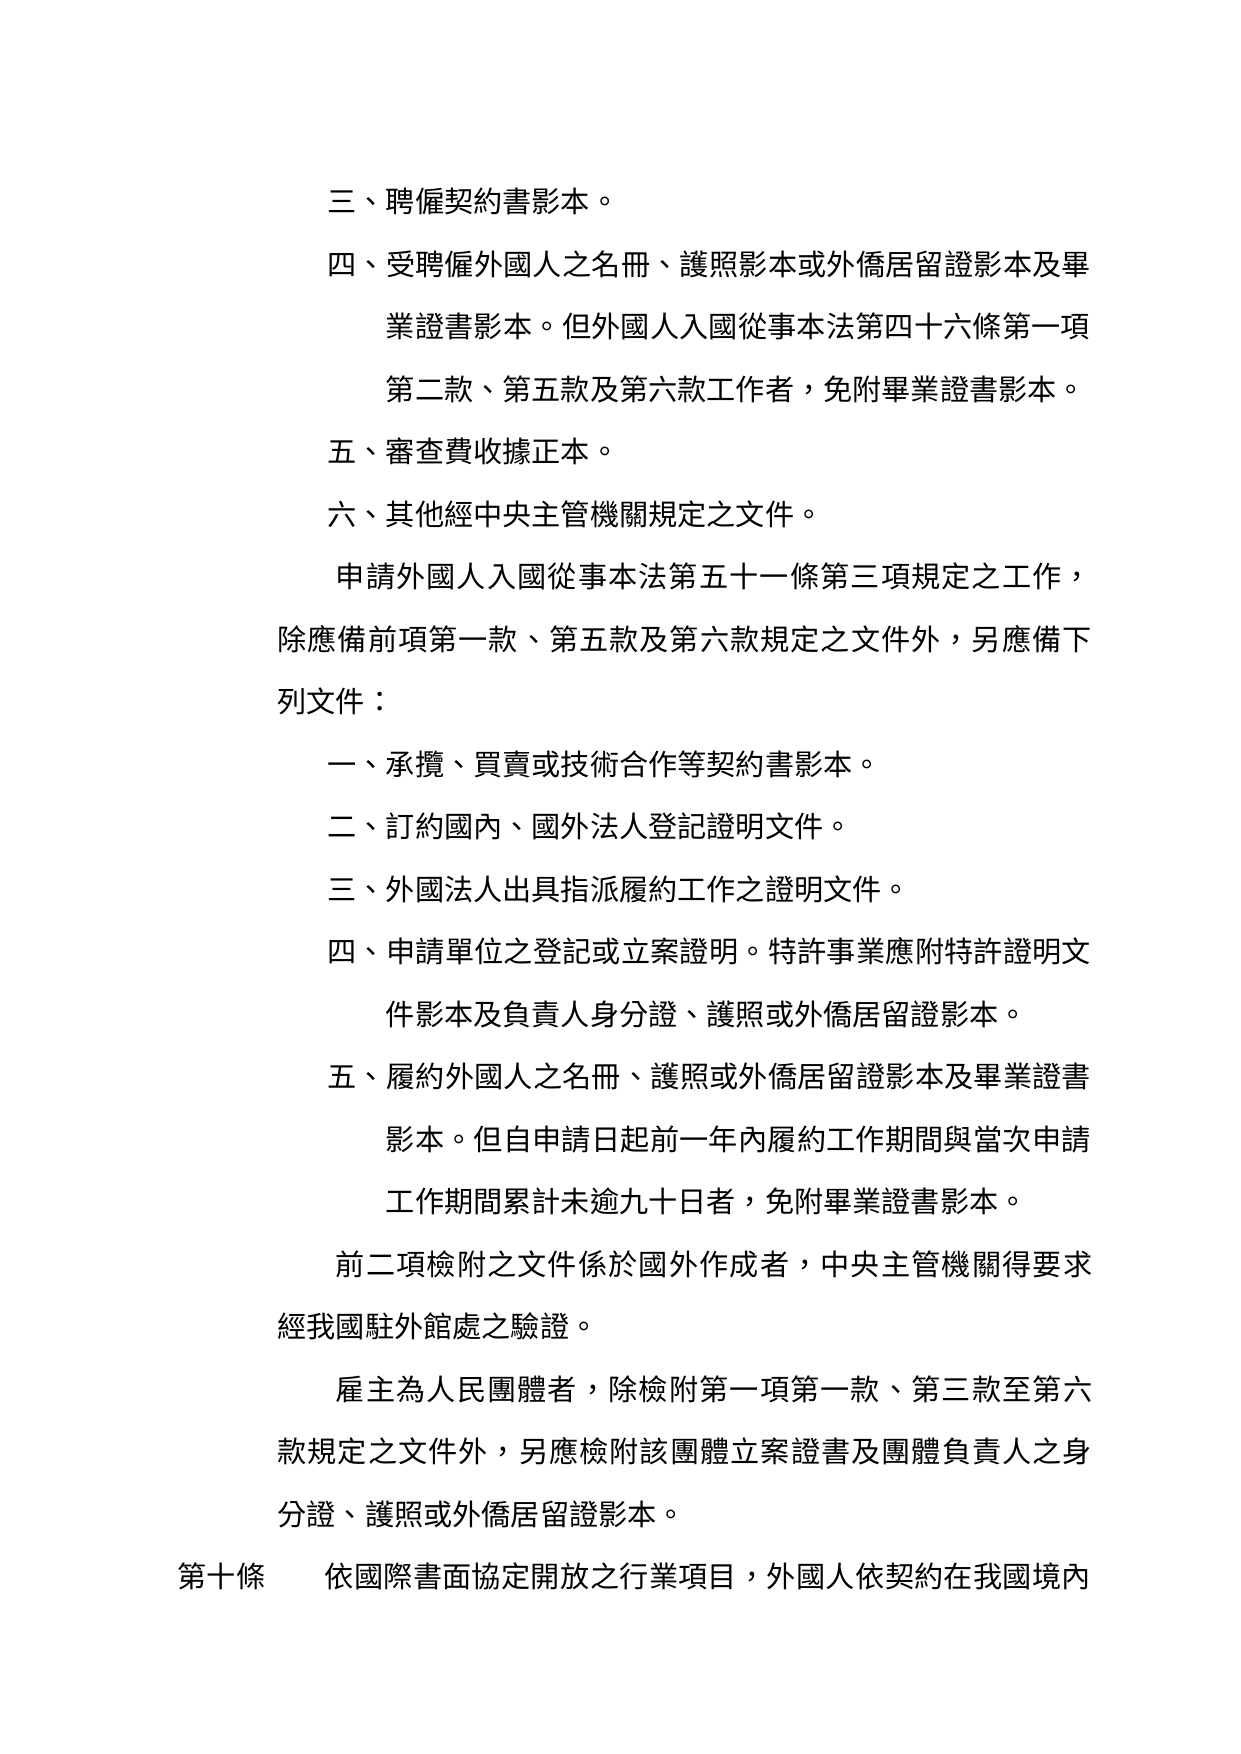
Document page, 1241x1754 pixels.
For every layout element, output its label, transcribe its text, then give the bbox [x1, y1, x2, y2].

text 六、其他經中央主管機關規定之文件。 [327, 471, 1092, 533]
text 申請外國人入國從事本法第五十一條第三項規定之工作，除應備前項第一款、第五款及第六款規定之文件外，另應備下列文件： [277, 533, 1092, 721]
text 一、承攬、買賣或技術合作等契約書影本。 [327, 721, 1092, 783]
text 前二項檢附之文件係於國外作成者，中央主管機關得要求經我國駐外館處之驗證。 [277, 1221, 1092, 1346]
text 三、聘僱契約書影本。 [327, 158, 1092, 221]
text 五、履約外國人之名冊、護照或外僑居留證影本及畢業證書影本。但自申請日起前一年內履約工作期間與當次申請工作期間累計未逾九十日者，免附畢業證書影本。 [327, 1033, 1092, 1221]
text 第十條 依國際書面協定開放之行業項目，外國人依契約在我國境內 [177, 1533, 1092, 1596]
text 四、申請單位之登記或立案證明。特許事業應附特許證明文件影本及負責人身分證、護照或外僑居留證影本。 [327, 908, 1092, 1033]
text 五、審查費收據正本。 [327, 408, 1092, 471]
text 三、外國法人出具指派履約工作之證明文件。 [327, 846, 1092, 908]
text 雇主為人民團體者，除檢附第一項第一款、第三款至第六款規定之文件外，另應檢附該團體立案證書及團體負責人之身分證、護照或外僑居留證影本。 [277, 1346, 1092, 1533]
text 四、受聘僱外國人之名冊、護照影本或外僑居留證影本及畢業證書影本。但外國人入國從事本法第四十六條第一項第二款、第五款及第六款工作者，免附畢業證書影本。 [327, 221, 1092, 408]
text 二、訂約國內、國外法人登記證明文件。 [327, 783, 1092, 846]
